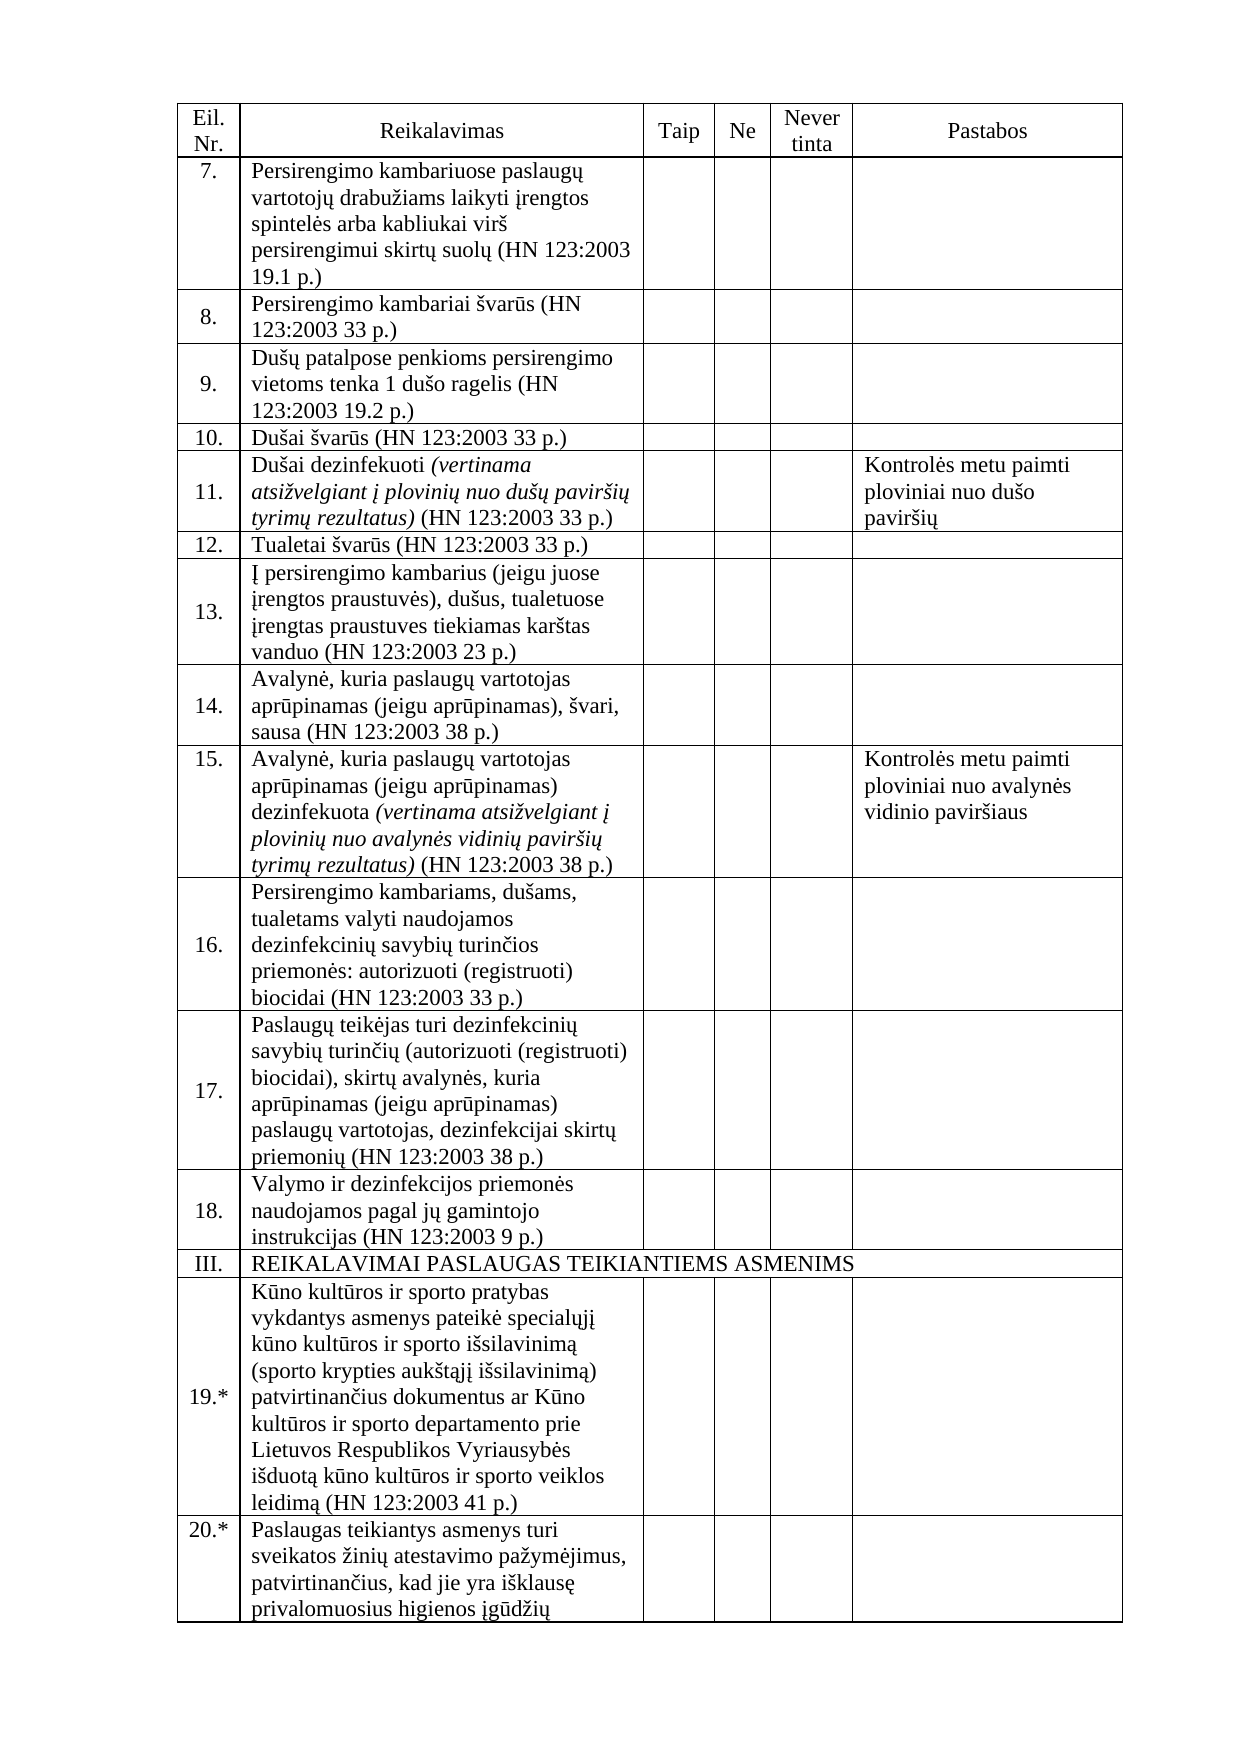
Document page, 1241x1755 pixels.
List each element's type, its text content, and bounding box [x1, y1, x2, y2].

table_cell [644, 878, 714, 1010]
table_cell [771, 1278, 852, 1515]
table_cell 11. [178, 451, 239, 531]
table_header Pastabos [853, 104, 1122, 156]
table_cell [771, 344, 852, 423]
table_cell [771, 665, 852, 744]
table_cell Dušų patalpose penkioms persirengimo vietoms tenka 1 dušo ragelis (HN 123:2003 19.2 p.) [241, 344, 643, 423]
table_cell [644, 559, 714, 664]
table_cell Persirengimo kambariams, dušams, tualetams valyti naudojamos dezinfekcinių savybių turinčios priemonės: autorizuoti (registruoti) biocidai (HN 123:2003 33 p.) [241, 878, 643, 1010]
table_cell [771, 1011, 852, 1169]
table_cell Tualetai švarūs (HN 123:2003 33 p.) [241, 532, 643, 558]
table_cell [715, 290, 770, 343]
table_cell 7. [178, 158, 239, 289]
table_cell [644, 290, 714, 343]
table_cell [715, 746, 770, 877]
table_cell [644, 451, 714, 531]
table_cell [715, 665, 770, 744]
table_cell 16. [178, 878, 239, 1010]
table_cell Persirengimo kambariai švarūs (HN 123:2003 33 p.) [241, 290, 643, 343]
table_cell Kontrolės metu paimti ploviniai nuo dušo paviršių [853, 451, 1122, 531]
table_cell [853, 878, 1122, 1010]
table_cell [644, 1516, 714, 1621]
table_cell [853, 559, 1122, 664]
table_cell [771, 532, 852, 558]
table_cell 9. [178, 344, 239, 423]
table_cell [771, 746, 852, 877]
table_cell [771, 878, 852, 1010]
table_cell [715, 878, 770, 1010]
table_cell III. [178, 1250, 239, 1277]
table_cell [853, 424, 1122, 450]
table_cell Persirengimo kambariuose paslaugų vartotojų drabužiams laikyti įrengtos spintelės arba kabliukai virš persirengimui skirtų suolų (HN 123:2003 19.1 p.) [241, 158, 643, 289]
table_cell [644, 158, 714, 289]
table_cell [853, 344, 1122, 423]
table_cell 20.* [178, 1516, 239, 1621]
table_cell [771, 290, 852, 343]
table_cell [644, 1278, 714, 1515]
table_cell [853, 1516, 1122, 1621]
table_cell 10. [178, 424, 239, 450]
table_cell [853, 1011, 1122, 1169]
table_cell [644, 424, 714, 450]
table_cell [715, 424, 770, 450]
table_cell 13. [178, 559, 239, 664]
table_cell [771, 1170, 852, 1249]
table_cell [771, 1516, 852, 1621]
table_cell REIKALAVIMAI PASLAUGAS TEIKIANTIEMS ASMENIMS [241, 1250, 1122, 1277]
table_cell [644, 532, 714, 558]
table_cell 15. [178, 746, 239, 877]
table_cell [715, 559, 770, 664]
table_cell [715, 1011, 770, 1169]
table_cell [771, 559, 852, 664]
table_cell Dušai dezinfekuoti (vertinama atsižvelgiant į plovinių nuo dušų paviršių tyrimų rezultatus) (HN 123:2003 33 p.) [241, 451, 643, 531]
table_cell [644, 1011, 714, 1169]
table_cell [715, 158, 770, 289]
table_cell [715, 451, 770, 531]
table_cell 14. [178, 665, 239, 744]
table_cell [644, 1170, 714, 1249]
table_cell Dušai švarūs (HN 123:2003 33 p.) [241, 424, 643, 450]
table_header Eil. Nr. [178, 104, 239, 156]
table_cell [853, 665, 1122, 744]
table_cell [715, 532, 770, 558]
table_cell 8. [178, 290, 239, 343]
table_cell [853, 158, 1122, 289]
table_cell Avalynė, kuria paslaugų vartotojas aprūpinamas (jeigu aprūpinamas) dezinfekuota (vertinama atsižvelgiant į plovinių nuo avalynės vidinių paviršių tyrimų rezultatus) (HN 123:2003 38 p.) [241, 746, 643, 877]
table_cell [853, 532, 1122, 558]
table_cell 12. [178, 532, 239, 558]
table_cell [771, 424, 852, 450]
table_cell [715, 1278, 770, 1515]
table_header Ne [715, 104, 770, 156]
table_cell Kontrolės metu paimti ploviniai nuo avalynės vidinio paviršiaus [853, 746, 1122, 877]
table_cell [715, 1170, 770, 1249]
table_cell [644, 665, 714, 744]
table_cell [853, 1170, 1122, 1249]
table_header Nevertinta [771, 104, 852, 156]
table_cell [771, 158, 852, 289]
table_cell [715, 1516, 770, 1621]
table_cell Paslaugų teikėjas turi dezinfekcinių savybių turinčių (autorizuoti (registruoti) biocidai), skirtų avalynės, kuria aprūpinamas (jeigu aprūpinamas) paslaugų vartotojas, dezinfekcijai skirtų priemonių (HN 123:2003 38 p.) [241, 1011, 643, 1169]
table_cell [853, 290, 1122, 343]
table_header Reikalavimas [241, 104, 643, 156]
table_cell Paslaugas teikiantys asmenys turi sveikatos žinių atestavimo pažymėjimus, patvirtinančius, kad jie yra išklausę privalomuosius higienos įgūdžių [241, 1516, 643, 1621]
table_cell [853, 1278, 1122, 1515]
table_cell Į persirengimo kambarius (jeigu juose įrengtos praustuvės), dušus, tualetuose įrengtas praustuves tiekiamas karštas vanduo (HN 123:2003 23 p.) [241, 559, 643, 664]
table_cell Avalynė, kuria paslaugų vartotojas aprūpinamas (jeigu aprūpinamas), švari, sausa (HN 123:2003 38 p.) [241, 665, 643, 744]
table_header Taip [644, 104, 714, 156]
table_cell [644, 746, 714, 877]
table_cell [771, 451, 852, 531]
table_cell 18. [178, 1170, 239, 1249]
table_cell [644, 344, 714, 423]
table_cell Kūno kultūros ir sporto pratybas vykdantys asmenys pateikė specialųjį kūno kultūros ir sporto išsilavinimą (sporto krypties aukštąjį išsilavinimą) patvirtinančius dokumentus ar Kūno kultūros ir sporto departamento prie Lietuvos Respublikos Vyriausybės išduotą kūno kultūros ir sporto veiklos leidimą (HN 123:2003 41 p.) [241, 1278, 643, 1515]
table_cell 19.* [178, 1278, 239, 1515]
table_cell Valymo ir dezinfekcijos priemonės naudojamos pagal jų gamintojo instrukcijas (HN 123:2003 9 p.) [241, 1170, 643, 1249]
table_cell [715, 344, 770, 423]
table_cell 17. [178, 1011, 239, 1169]
